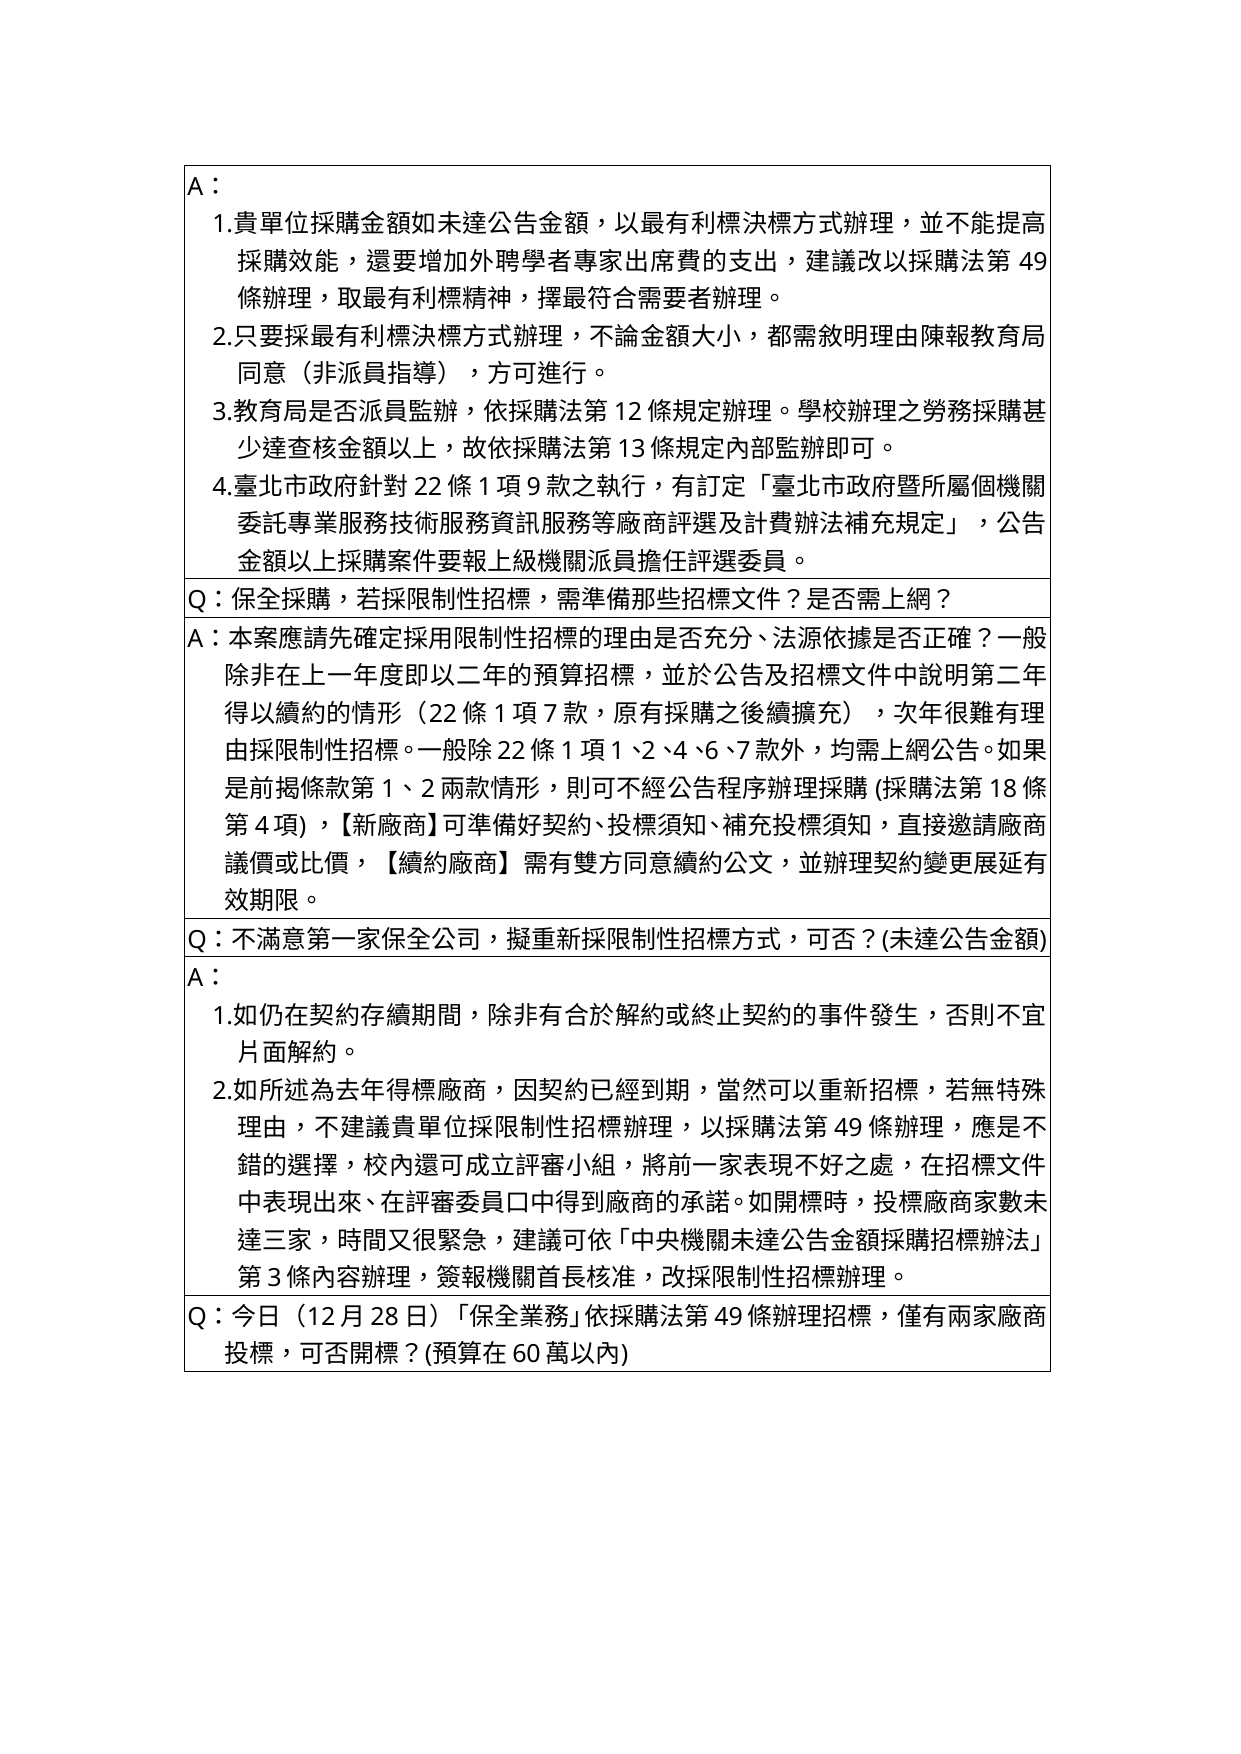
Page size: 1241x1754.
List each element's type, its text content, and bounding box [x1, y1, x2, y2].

table_cell A：本案應請先確定採用限制性招標的理由是否充分、法源依據是否正確？一般除非在上一年度即以二年的預算招標，並於公告及招標文件中說明第二年得以續約的情形（22條1項7款，原有採購之後續擴充），次年很難有理由採限制性招標。一般除22條1項1、2、4、6、7款外，均需上網公告。如果是前揭條款第1、2兩款情形，則可不經公告程序辦理採購 (採購法第18條第4項) ，【新廠商】可準備好契約、投標須知、補充投標須知，直接邀請廠商議價或比價，【續約廠商】需有雙方同意續約公文，並辦理契約變更展延有效期限。 [185, 618, 1050, 918]
table_cell Q：保全採購，若採限制性招標，需準備那些招標文件？是否需上網？ [185, 579, 1050, 617]
table_cell A： 1.貴單位採購金額如未達公告金額，以最有利標決標方式辦理，並不能提高採購效能，還要增加外聘學者專家出席費的支出，建議改以採購法第49條辦理，取最有利標精神，擇最符合需要者辦理。 2.只要採最有利標決標方式辦理，不論金額大小，都需敘明理由陳報教育局同意（非派員指導），方可進行。 3.教育局是否派員監辦，依採購法第12條規定辦理。學校辦理之勞務採購甚少達查核金額以上，故依採購法第13條規定內部監辦即可。 4.臺北市政府針對22條1項9款之執行，有訂定「臺北市政府暨所屬個機關委託專業服務技術服務資訊服務等廠商評選及計費辦法補充規定」，公告金額以上採購案件要報上級機關派員擔任評選委員。 [185, 166, 1050, 578]
table_cell A： 1.如仍在契約存續期間，除非有合於解約或終止契約的事件發生，否則不宜片面解約。 2.如所述為去年得標廠商，因契約已經到期，當然可以重新招標，若無特殊理由，不建議貴單位採限制性招標辦理，以採購法第49條辦理，應是不錯的選擇，校內還可成立評審小組，將前一家表現不好之處，在招標文件中表現出來、在評審委員口中得到廠商的承諾。如開標時，投標廠商家數未達三家，時間又很緊急，建議可依「中央機關未達公告金額採購招標辦法」第3條內容辦理，簽報機關首長核准，改採限制性招標辦理。 [185, 957, 1050, 1295]
table_cell Q：不滿意第一家保全公司，擬重新採限制性招標方式，可否？(未達公告金額) [185, 919, 1050, 956]
table_cell Q：今日（12月28日）「保全業務」依採購法第49條辦理招標，僅有兩家廠商投標，可否開標？(預算在60萬以內) [185, 1296, 1050, 1371]
